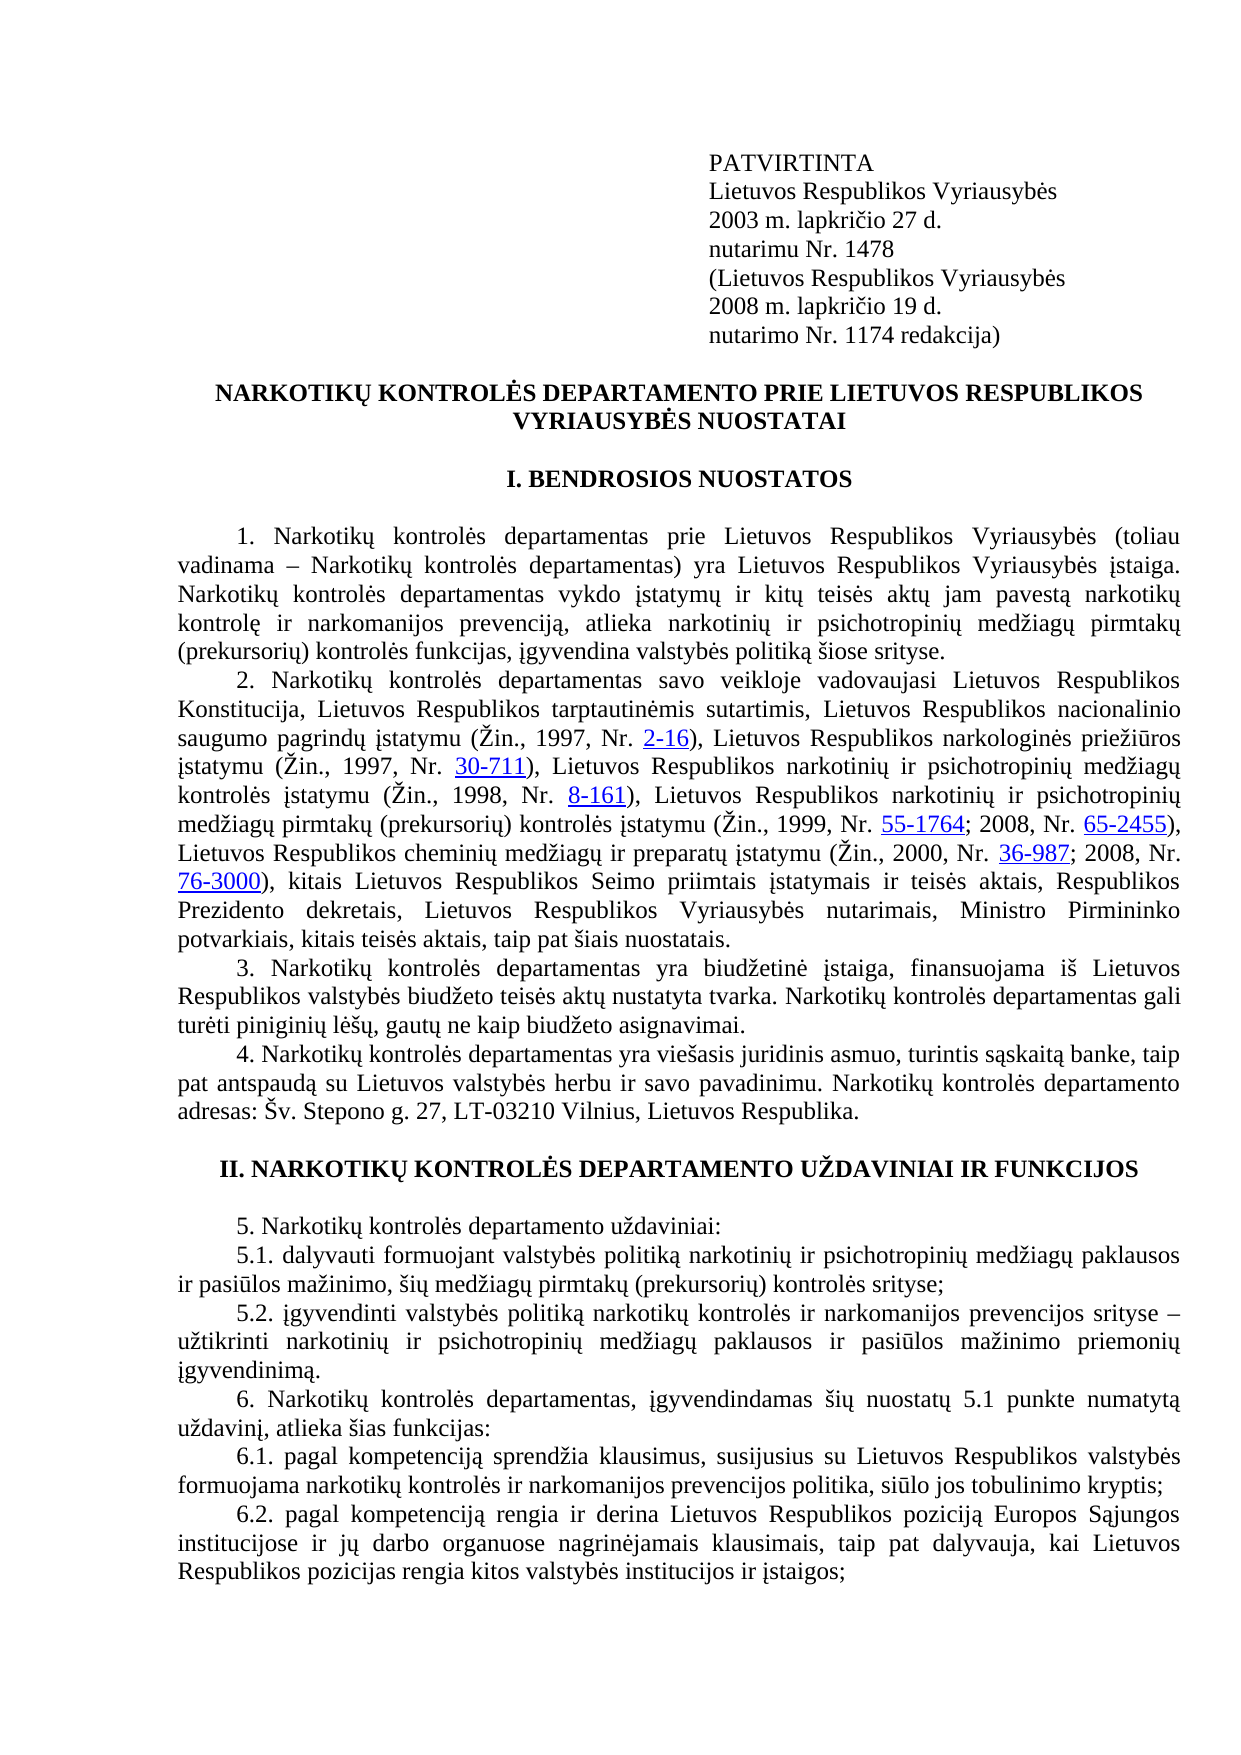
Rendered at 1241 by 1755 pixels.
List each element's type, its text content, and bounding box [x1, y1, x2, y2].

text (Lietuvos Respublikos Vyriausybės [177, 263, 1181, 291]
text 2003 m. lapkričio 27 d. [177, 205, 1181, 234]
text 1. Narkotikų kontrolės departamentas prie Lietuvos Respublikos Vyriausybės (toliau vadinama – Narkotikų kontrolės departamentas) yra Lietuvos Respublikos Vyriausybės įstaiga. Narkotikų kontrolės departamentas vykdo įstatymų ir kitų teisės aktų jam pavestą narkotikų kontrolę ir narkomanijos prevenciją, atlieka narkotinių ir psichotropinių medžiagų pirmtakų (prekursorių) kontrolės funkcijas, įgyvendina valstybės politiką šiose srityse. [177, 521, 1181, 665]
text 2. Narkotikų kontrolės departamentas savo veikloje vadovaujasi Lietuvos Respublikos Konstitucija, Lietuvos Respublikos tarptautinėmis sutartimis, Lietuvos Respublikos nacionalinio saugumo pagrindų įstatymu (Žin., 1997, Nr. 2-16), Lietuvos Respublikos narkologinės priežiūros įstatymu (Žin., 1997, Nr. 30-711), Lietuvos Respublikos narkotinių ir psichotropinių medžiagų kontrolės įstatymu (Žin., 1998, Nr. 8-161), Lietuvos Respublikos narkotinių ir psichotropinių medžiagų pirmtakų (prekursorių) kontrolės įstatymu (Žin., 1999, Nr. 55-1764; 2008, Nr. 65-2455), Lietuvos Respublikos cheminių medžiagų ir preparatų įstatymu (Žin., 2000, Nr. 36-987; 2008, Nr. 76-3000), kitais Lietuvos Respublikos Seimo priimtais įstatymais ir teisės aktais, Respublikos Prezidento dekretais, Lietuvos Respublikos Vyriausybės nutarimais, Ministro Pirmininko potvarkiais, kitais teisės aktais, taip pat šiais nuostatais. [177, 665, 1181, 953]
subtitle II. NARKOTIKŲ KONTROLĖS DEPARTAMENTO UŽDAVINIAI IR FUNKCIJOS [177, 1154, 1181, 1183]
text 6.2. pagal kompetenciją rengia ir derina Lietuvos Respublikos poziciją Europos Sąjungos institucijose ir jų darbo organuose nagrinėjamais klausimais, taip pat dalyvauja, kai Lietuvos Respublikos pozicijas rengia kitos valstybės institucijos ir įstaigos; [177, 1499, 1181, 1585]
text Patvirtinta [177, 148, 1181, 176]
text I. BENDROSIOS NUOSTATOS [177, 464, 1181, 493]
text 6. Narkotikų kontrolės departamentas, įgyvendindamas šių nuostatų 5.1 punkte numatytą uždavinį, atlieka šias funkcijas: [177, 1384, 1181, 1441]
text 3. Narkotikų kontrolės departamentas yra biudžetinė įstaiga, finansuojama iš Lietuvos Respublikos valstybės biudžeto teisės aktų nustatyta tvarka. Narkotikų kontrolės departamentas gali turėti piniginių lėšų, gautų ne kaip biudžeto asignavimai. [177, 953, 1181, 1039]
text nutarimo Nr. 1174 redakcija) [177, 320, 1181, 349]
text 6.1. pagal kompetenciją sprendžia klausimus, susijusius su Lietuvos Respublikos valstybės formuojama narkotikų kontrolės ir narkomanijos prevencijos politika, siūlo jos tobulinimo kryptis; [177, 1441, 1181, 1499]
text NARKOTIKŲ KONTROLĖS DEPARTAMENTO PRIE LIETUVOS RESPUBLIKOS VYRIAUSYBĖS NUOSTATAI [177, 378, 1181, 435]
text Lietuvos Respublikos Vyriausybės [177, 176, 1181, 205]
text 5.2. įgyvendinti valstybės politiką narkotikų kontrolės ir narkomanijos prevencijos srityse – užtikrinti narkotinių ir psichotropinių medžiagų paklausos ir pasiūlos mažinimo priemonių įgyvendinimą. [177, 1298, 1181, 1384]
text 4. Narkotikų kontrolės departamentas yra viešasis juridinis asmuo, turintis sąskaitą banke, taip pat antspaudą su Lietuvos valstybės herbu ir savo pavadinimu. Narkotikų kontrolės departamento adresas: Šv. Stepono g. 27, LT-03210 Vilnius, Lietuvos Respublika. [177, 1039, 1181, 1125]
text nutarimu Nr. 1478 [177, 234, 1181, 263]
text 2008 m. lapkričio 19 d. [177, 291, 1181, 320]
text 5. Narkotikų kontrolės departamento uždaviniai: [177, 1211, 1181, 1240]
text 5.1. dalyvauti formuojant valstybės politiką narkotinių ir psichotropinių medžiagų paklausos ir pasiūlos mažinimo, šių medžiagų pirmtakų (prekursorių) kontrolės srityse; [177, 1240, 1181, 1298]
